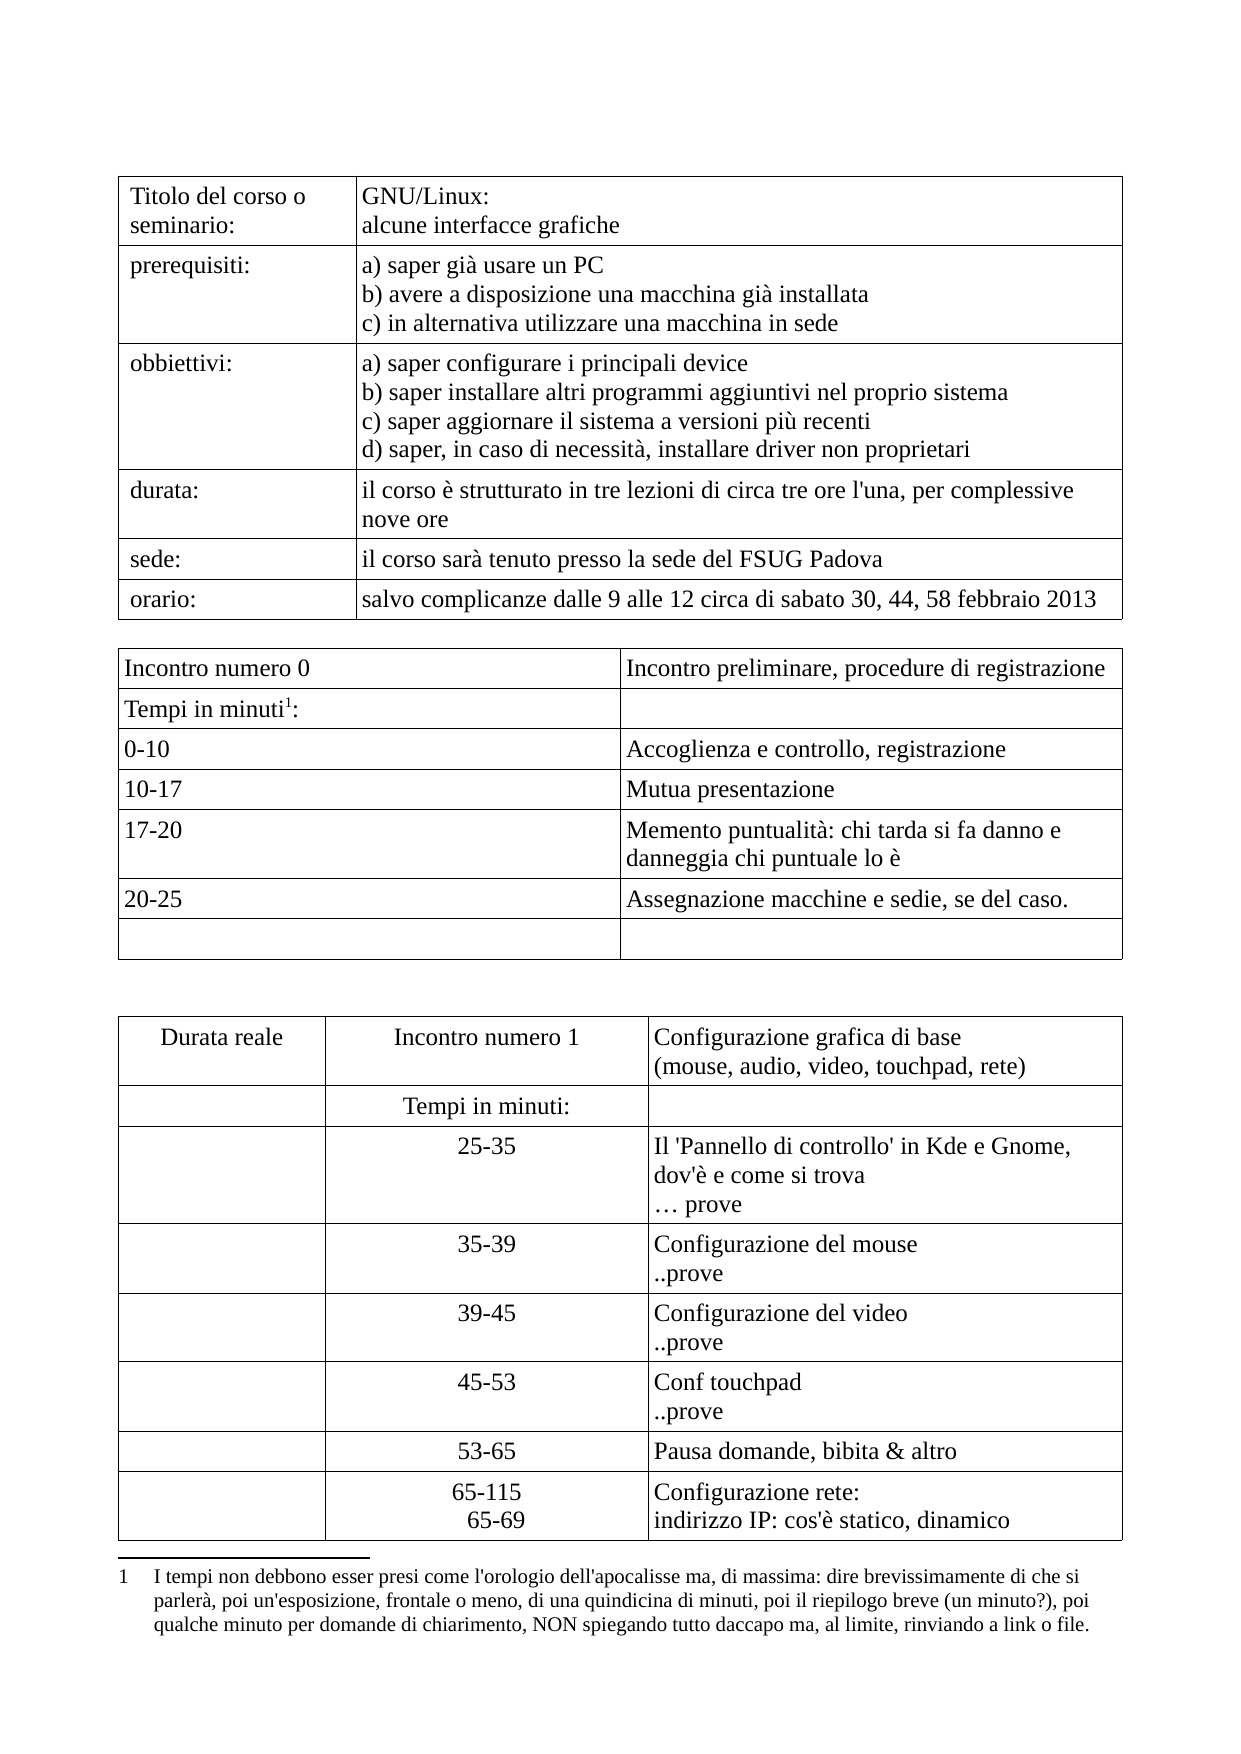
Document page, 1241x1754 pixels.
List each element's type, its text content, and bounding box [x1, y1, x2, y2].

table_cell salvo complicanze dalle 9 alle 12 circa di sabato 30, 44, 58 febbraio 2013 [357, 580, 1122, 619]
table_cell [119, 919, 620, 958]
table_header Durata reale [119, 1017, 325, 1085]
table_cell Configurazione rete: indirizzo IP: cos'è statico, dinamico [649, 1472, 1122, 1540]
table_cell obbiettivi: [119, 344, 356, 469]
table_cell Conf touchpad ..prove [649, 1362, 1122, 1431]
table_cell Configurazione del mouse ..prove [649, 1224, 1122, 1292]
table_header Incontro numero 1 [326, 1017, 648, 1085]
table_header Incontro numero 0 [119, 649, 620, 688]
table_cell 17-20 [119, 810, 620, 878]
table_cell prerequisiti: [119, 246, 356, 342]
table_cell [119, 1294, 325, 1361]
table_cell [621, 919, 1122, 958]
table_cell orario: [119, 580, 356, 619]
table_cell 53-65 [326, 1432, 648, 1471]
table_cell [119, 1127, 325, 1223]
table_cell a) saper già usare un PC b) avere a disposizione una macchina già installata c) in alternativa utilizzare una macchina in sede [357, 246, 1122, 342]
table_cell 0-10 [119, 729, 620, 768]
table_cell Accoglienza e controllo, registrazione [621, 729, 1122, 768]
table_cell 25-35 [326, 1127, 648, 1223]
table_cell [119, 1224, 325, 1292]
table_cell 39-45 [326, 1294, 648, 1361]
table_cell Mutua presentazione [621, 770, 1122, 809]
table_cell Pausa domande, bibita & altro [649, 1432, 1122, 1471]
table_cell Tempi in minuti: [326, 1086, 648, 1126]
table_cell Assegnazione macchine e sedie, se del caso. [621, 879, 1122, 918]
table_cell durata: [119, 470, 356, 538]
table_cell [621, 689, 1122, 728]
table_cell Tempi in minuti: [119, 689, 620, 728]
table_cell [119, 1432, 325, 1471]
table_cell il corso sarà tenuto presso la sede del FSUG Padova [357, 539, 1122, 578]
table_cell 45-53 [326, 1362, 648, 1431]
table_cell [119, 1472, 325, 1540]
table_header Configurazione grafica di base (mouse, audio, video, touchpad, rete) [649, 1017, 1122, 1085]
table_cell Memento puntualità: chi tarda si fa danno e danneggia chi puntuale lo è [621, 810, 1122, 878]
table_cell il corso è strutturato in tre lezioni di circa tre ore l'una, per complessive nove ore [357, 470, 1122, 538]
table_header Incontro preliminare, procedure di registrazione [621, 649, 1122, 688]
table_header GNU/Linux: alcune interfacce grafiche [357, 177, 1122, 245]
table_cell a) saper configurare i principali device b) saper installare altri programmi aggiuntivi nel proprio sistema c) saper aggiornare il sistema a versioni più recenti d) saper, in caso di necessità, installare driver non proprietari [357, 344, 1122, 469]
table_cell 35-39 [326, 1224, 648, 1292]
table_cell [649, 1086, 1122, 1126]
table_cell 20-25 [119, 879, 620, 918]
table_cell sede: [119, 539, 356, 578]
table_cell Configurazione del video ..prove [649, 1294, 1122, 1361]
table_cell 65-115 65-69 [326, 1472, 648, 1540]
table_header Titolo del corso o seminario: [119, 177, 356, 245]
table_cell [119, 1362, 325, 1431]
table_cell 10-17 [119, 770, 620, 809]
table_cell Il 'Pannello di controllo' in Kde e Gnome, dov'è e come si trova … prove [649, 1127, 1122, 1223]
table_cell [119, 1086, 325, 1126]
